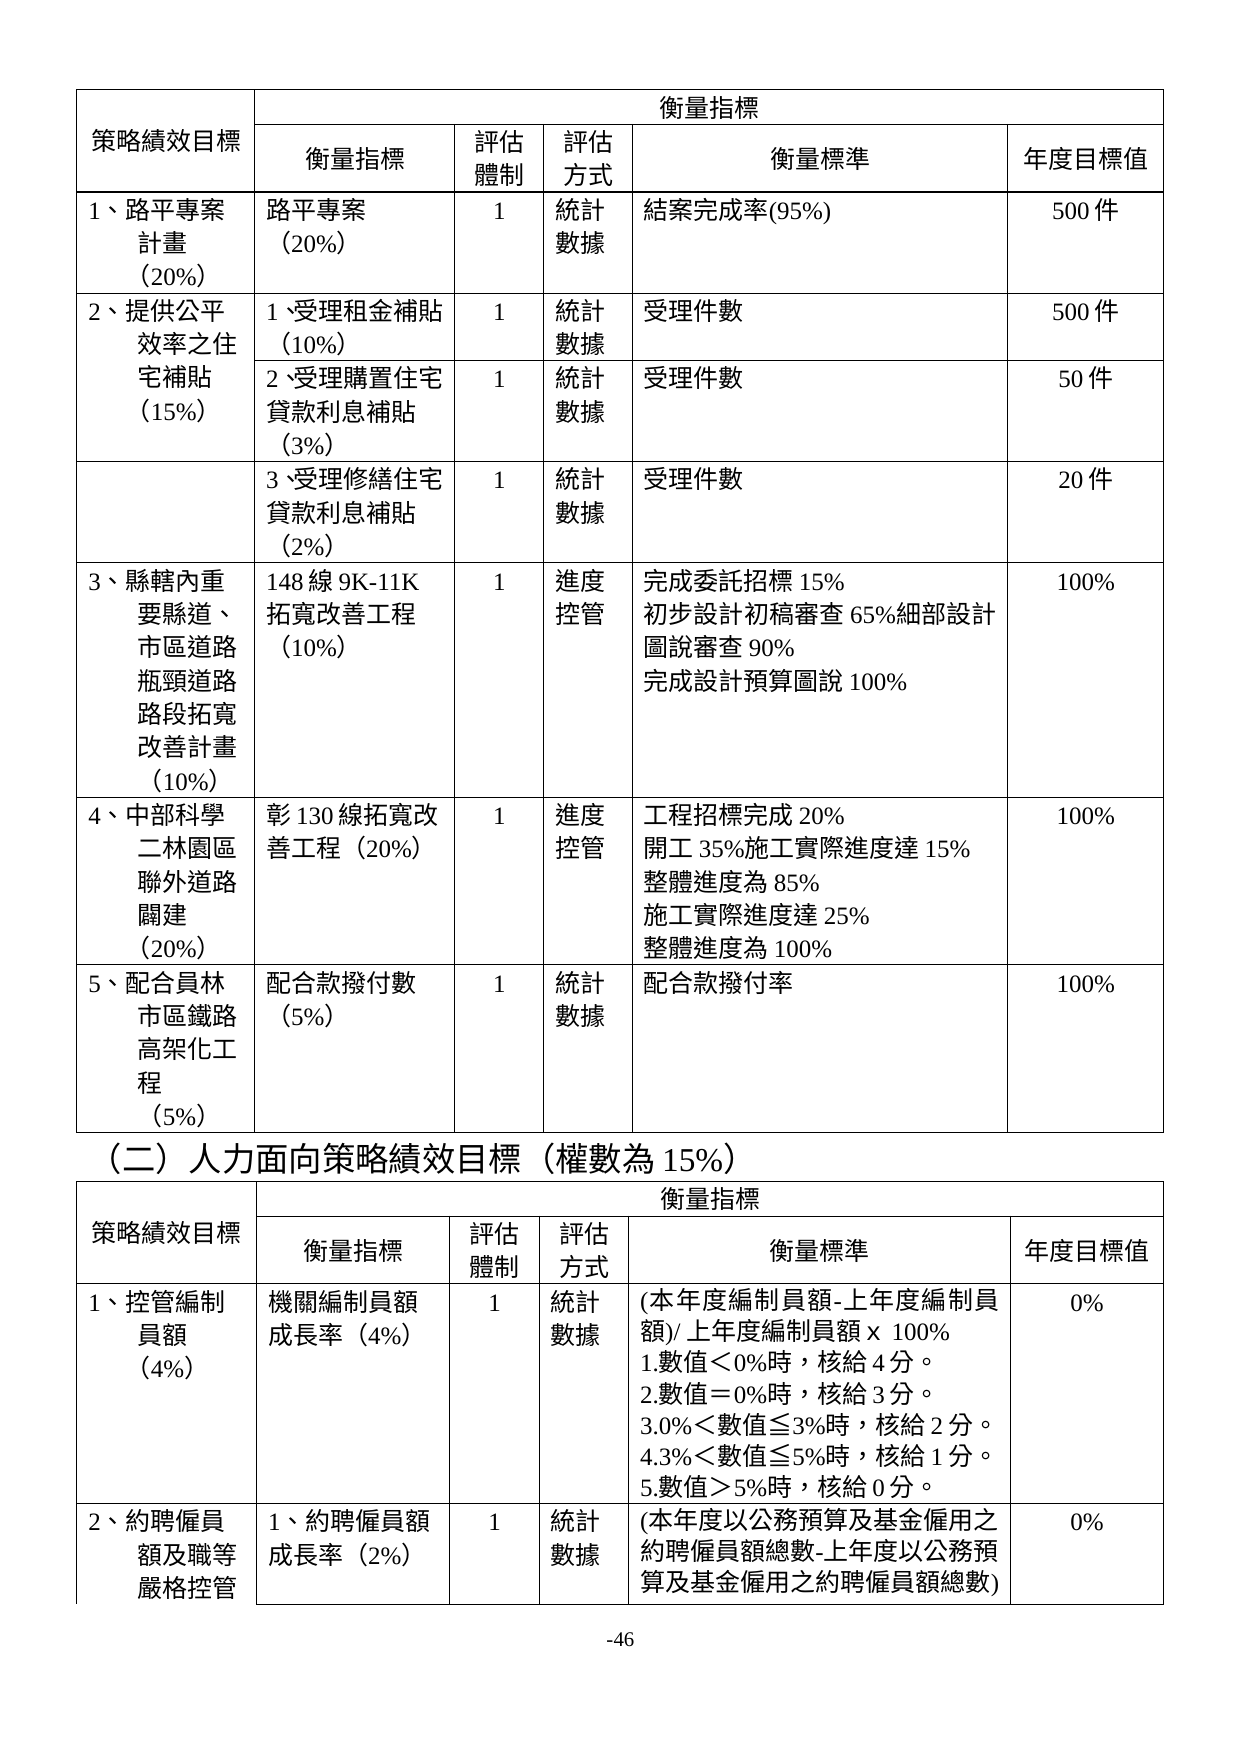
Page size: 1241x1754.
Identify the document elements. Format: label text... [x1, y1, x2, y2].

table_cell 彰130線拓寬改善工程（20%） [255, 798, 454, 964]
table_cell 3、受理修繕住宅貸款利息補貼 （2%） [255, 462, 454, 562]
table_cell (本年度編制員額-上年度編制員額)/ 上年度編制員額ｘ100% 1.數值＜0%時，核給4分。 2.數值＝0%時，核給3分。 3.0%＜數值≦3%時，核給2分。 4.3%＜數值≦5%時，核給1分。 5.數值＞5%時，核給0分。 [629, 1284, 1010, 1503]
table_cell 1、約聘僱員額成長率（2%） [257, 1504, 449, 1604]
table_cell 受理件數 [633, 462, 1007, 562]
table_cell 1 [455, 294, 543, 360]
table_cell 工程招標完成20% 開工35%施工實際進度達15% 整體進度為85% 施工實際進度達25% 整體進度為100% [633, 798, 1007, 964]
table_cell 評估體制 [455, 125, 543, 191]
table_cell 20件 [1008, 462, 1163, 562]
table_cell 1 [455, 563, 543, 797]
table_cell 50件 [1008, 361, 1163, 461]
table_cell 評估方式 [540, 1217, 628, 1283]
table_cell 1 [455, 193, 543, 292]
table_cell 結案完成率(95%) [633, 193, 1007, 292]
table_header 策略績效目標 [77, 90, 254, 191]
table_cell 0% [1011, 1504, 1163, 1604]
table_cell 配合款撥付率 [633, 965, 1007, 1132]
table_cell 統計數據 [544, 462, 632, 562]
table_cell 評估方式 [544, 125, 632, 191]
table_cell 機關編制員額成長率（4%） [257, 1284, 449, 1503]
table_cell 配合款撥付數 （5%） [255, 965, 454, 1132]
table_cell 1、受理租金補貼（10%） [255, 294, 454, 360]
table_cell 約聘僱員額及職等嚴格控管 [77, 1504, 256, 1604]
table_cell 100% [1008, 798, 1163, 964]
table_cell 控管編制員額 （4%） [77, 1284, 256, 1503]
table_cell 148線9K-11K拓寬改善工程 （10%） [255, 563, 454, 797]
table_cell 衡量指標 [257, 1217, 449, 1283]
table_cell 2、受理購置住宅貸款利息補貼 （3%） [255, 361, 454, 461]
table_header 策略績效目標 [77, 1182, 256, 1283]
table_cell 100% [1008, 563, 1163, 797]
table_cell 1 [455, 462, 543, 562]
table_cell 進度控管 [544, 563, 632, 797]
table_cell 統計數據 [540, 1284, 628, 1503]
table_cell 統計數據 [544, 193, 632, 292]
table_cell 年度目標值 [1011, 1217, 1163, 1283]
table_cell 統計數據 [540, 1504, 628, 1604]
table_cell 統計數據 [544, 294, 632, 360]
table_cell 縣轄內重要縣道、市區道路瓶頸道路路段拓寬改善計畫（10%） [77, 563, 254, 797]
table_cell 統計數據 [544, 965, 632, 1132]
table_cell 提供公平效率之住宅補貼 （15%） [77, 294, 254, 461]
table_cell 受理件數 [633, 361, 1007, 461]
table_cell 500件 [1008, 193, 1163, 292]
table_header 衡量指標 [257, 1182, 1163, 1216]
table_cell 衡量標準 [633, 125, 1007, 191]
table_cell 500件 [1008, 294, 1163, 360]
table_cell 進度控管 [544, 798, 632, 964]
table_cell 100% [1008, 965, 1163, 1132]
table_cell 0% [1011, 1284, 1163, 1503]
table_cell 1 [455, 798, 543, 964]
table_cell 1 [455, 965, 543, 1132]
table_header 衡量指標 [255, 90, 1163, 124]
table_cell 1 [450, 1284, 539, 1503]
table_cell (本年度以公務預算及基金僱用之約聘僱員額總數-上年度以公務預算及基金僱用之約聘僱員額總數) [629, 1504, 1010, 1604]
table_cell 統計數據 [544, 361, 632, 461]
table_cell 配合員林市區鐵路高架化工程（5%） [77, 965, 254, 1132]
table_cell 1 [450, 1504, 539, 1604]
table_cell 年度目標值 [1008, 125, 1163, 191]
table_cell 完成委託招標15% 初步設計初稿審查65%細部設計圖說審查90% 完成設計預算圖說100% [633, 563, 1007, 797]
table_cell [77, 462, 254, 562]
table_cell 路平專案計畫 （20%） [77, 193, 254, 292]
table_cell 中部科學二林園區聯外道路闢建 （20%） [77, 798, 254, 964]
table_cell 評估體制 [450, 1217, 539, 1283]
text （二）人力面向策略績效目標（權數為15%） [88, 1133, 1152, 1181]
table_cell 受理件數 [633, 294, 1007, 360]
table_cell 衡量指標 [255, 125, 454, 191]
table_cell 衡量標準 [629, 1217, 1010, 1283]
table_cell 1 [455, 361, 543, 461]
table_cell 路平專案 （20%） [255, 193, 454, 292]
